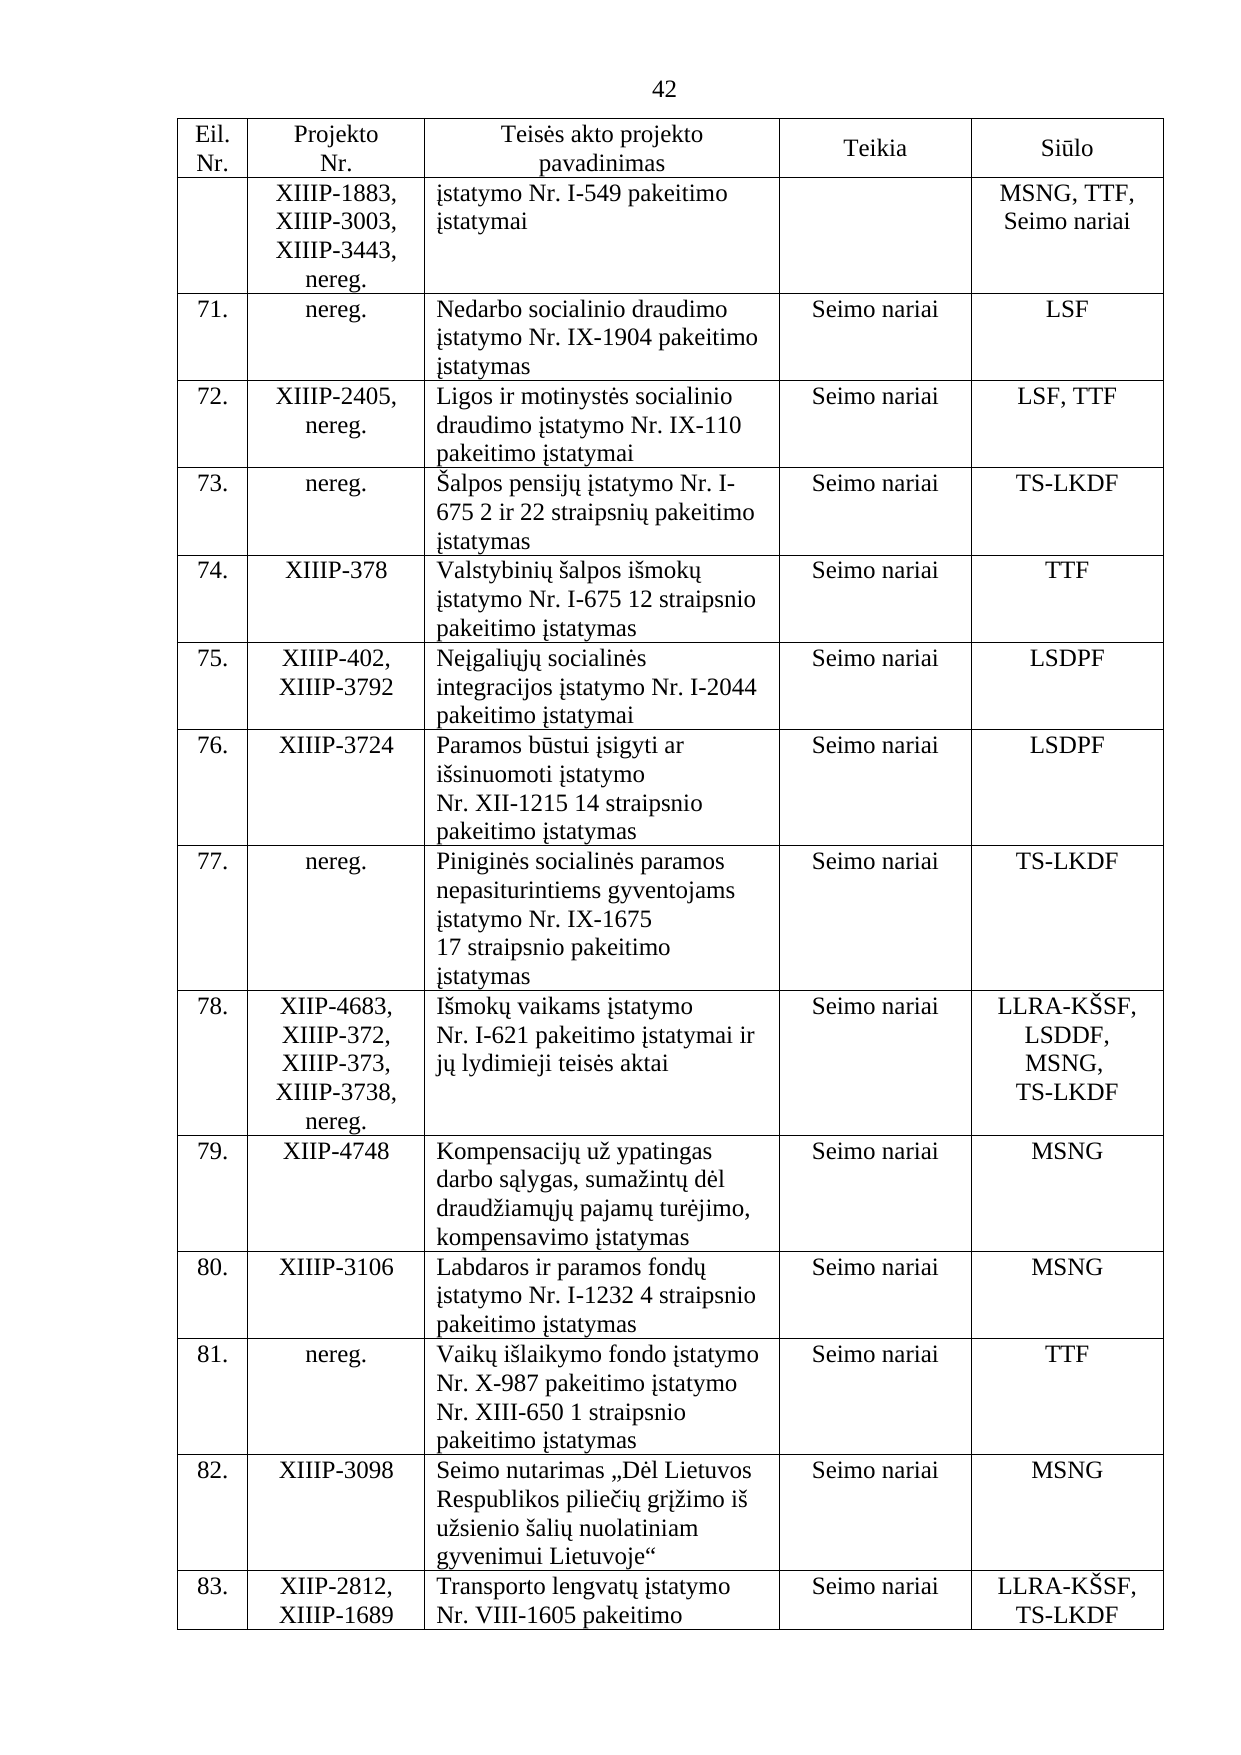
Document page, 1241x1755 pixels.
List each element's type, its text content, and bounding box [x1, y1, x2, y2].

table_cell nereg. [248, 468, 424, 554]
table_cell 79. [178, 1136, 247, 1251]
table_cell Piniginės socialinės paramos nepasiturintiems gyventojams įstatymo Nr. IX-1675 17 straipsnio pakeitimo įstatymas [425, 846, 779, 990]
table_cell 80. [178, 1252, 247, 1338]
table_cell nereg. [248, 294, 424, 380]
table_cell Neįgaliųjų socialinės integracijos įstatymo Nr. I-2044 pakeitimo įstatymai [425, 643, 779, 729]
table_cell XIIP-4748 [248, 1136, 424, 1251]
table_cell XIIIP-2405, nereg. [248, 381, 424, 467]
table_cell XIIP-2812, XIIIP-1689 [248, 1571, 424, 1629]
table_cell LLRA-KŠSF, LSDDF, MSNG, TS-LKDF [972, 991, 1163, 1135]
table_cell Seimo nariai [780, 556, 971, 642]
table_cell TTF [972, 556, 1163, 642]
table_cell MSNG, TTF, Seimo nariai [972, 178, 1163, 293]
table_cell Seimo nariai [780, 1455, 971, 1570]
table_cell [178, 178, 247, 293]
table_cell LSF, TTF [972, 381, 1163, 467]
table_cell Seimo nariai [780, 846, 971, 990]
table_cell Ligos ir motinystės socialinio draudimo įstatymo Nr. IX-110 pakeitimo įstatymai [425, 381, 779, 467]
table_cell 78. [178, 991, 247, 1135]
table_cell 74. [178, 556, 247, 642]
table_cell 76. [178, 730, 247, 845]
table_cell Seimo nariai [780, 730, 971, 845]
table_cell 82. [178, 1455, 247, 1570]
table_cell XIIIP-1883, XIIIP-3003, XIIIP-3443, nereg. [248, 178, 424, 293]
table_cell nereg. [248, 1339, 424, 1454]
table_cell Seimo nariai [780, 643, 971, 729]
table_cell Seimo nariai [780, 381, 971, 467]
table_cell Seimo nariai [780, 468, 971, 554]
table_header Projekto Nr. [248, 119, 424, 177]
table_cell LSDPF [972, 643, 1163, 729]
table_cell XIIIP-378 [248, 556, 424, 642]
table_cell TS-LKDF [972, 846, 1163, 990]
table_cell [780, 178, 971, 293]
table_cell Kompensacijų už ypatingas darbo sąlygas, sumažintų dėl draudžiamųjų pajamų turėjimo, kompensavimo įstatymas [425, 1136, 779, 1251]
table_cell LSDPF [972, 730, 1163, 845]
table_cell Seimo nariai [780, 1136, 971, 1251]
table_cell Šalpos pensijų įstatymo Nr. I-675 2 ir 22 straipsnių pakeitimo įstatymas [425, 468, 779, 554]
table_cell Seimo nariai [780, 294, 971, 380]
table_cell 75. [178, 643, 247, 729]
table_cell Seimo nariai [780, 1339, 971, 1454]
table_header Teisės akto projekto pavadinimas [425, 119, 779, 177]
table_cell Seimo nutarimas „Dėl Lietuvos Respublikos piliečių grįžimo iš užsienio šalių nuolatiniam gyvenimui Lietuvoje“ [425, 1455, 779, 1570]
table_cell Vaikų išlaikymo fondo įstatymo Nr. X-987 pakeitimo įstatymo Nr. XIII-650 1 straipsnio pakeitimo įstatymas [425, 1339, 779, 1454]
table_cell XIIP-4683, XIIIP-372, XIIIP-373, XIIIP-3738, nereg. [248, 991, 424, 1135]
table_cell TTF [972, 1339, 1163, 1454]
table_cell įstatymo Nr. I-549 pakeitimo įstatymai [425, 178, 779, 293]
table_cell 81. [178, 1339, 247, 1454]
table_cell 77. [178, 846, 247, 990]
table_cell Transporto lengvatų įstatymo Nr. VIII-1605 pakeitimo [425, 1571, 779, 1629]
table_cell LLRA-KŠSF, TS-LKDF [972, 1571, 1163, 1629]
table_cell Valstybinių šalpos išmokų įstatymo Nr. I-675 12 straipsnio pakeitimo įstatymas [425, 556, 779, 642]
table_cell 73. [178, 468, 247, 554]
table_cell 72. [178, 381, 247, 467]
table_cell Seimo nariai [780, 1571, 971, 1629]
table_cell LSF [972, 294, 1163, 380]
table_cell Paramos būstui įsigyti ar išsinuomoti įstatymo Nr. XII-1215 14 straipsnio pakeitimo įstatymas [425, 730, 779, 845]
table_cell MSNG [972, 1136, 1163, 1251]
table_cell MSNG [972, 1455, 1163, 1570]
table_header Siūlo [972, 119, 1163, 177]
table_cell 71. [178, 294, 247, 380]
table_cell Seimo nariai [780, 991, 971, 1135]
table_cell XIIIP-3106 [248, 1252, 424, 1338]
table_cell Nedarbo socialinio draudimo įstatymo Nr. IX-1904 pakeitimo įstatymas [425, 294, 779, 380]
table_header Eil. Nr. [178, 119, 247, 177]
table_cell MSNG [972, 1252, 1163, 1338]
table_cell Labdaros ir paramos fondų įstatymo Nr. I-1232 4 straipsnio pakeitimo įstatymas [425, 1252, 779, 1338]
table_cell XIIIP-402, XIIIP-3792 [248, 643, 424, 729]
table_cell Seimo nariai [780, 1252, 971, 1338]
table_cell 83. [178, 1571, 247, 1629]
table_cell TS-LKDF [972, 468, 1163, 554]
table_cell nereg. [248, 846, 424, 990]
table_header Teikia [780, 119, 971, 177]
table_cell Išmokų vaikams įstatymo Nr. I-621 pakeitimo įstatymai ir jų lydimieji teisės aktai [425, 991, 779, 1135]
table_cell XIIIP-3724 [248, 730, 424, 845]
table_cell XIIIP-3098 [248, 1455, 424, 1570]
